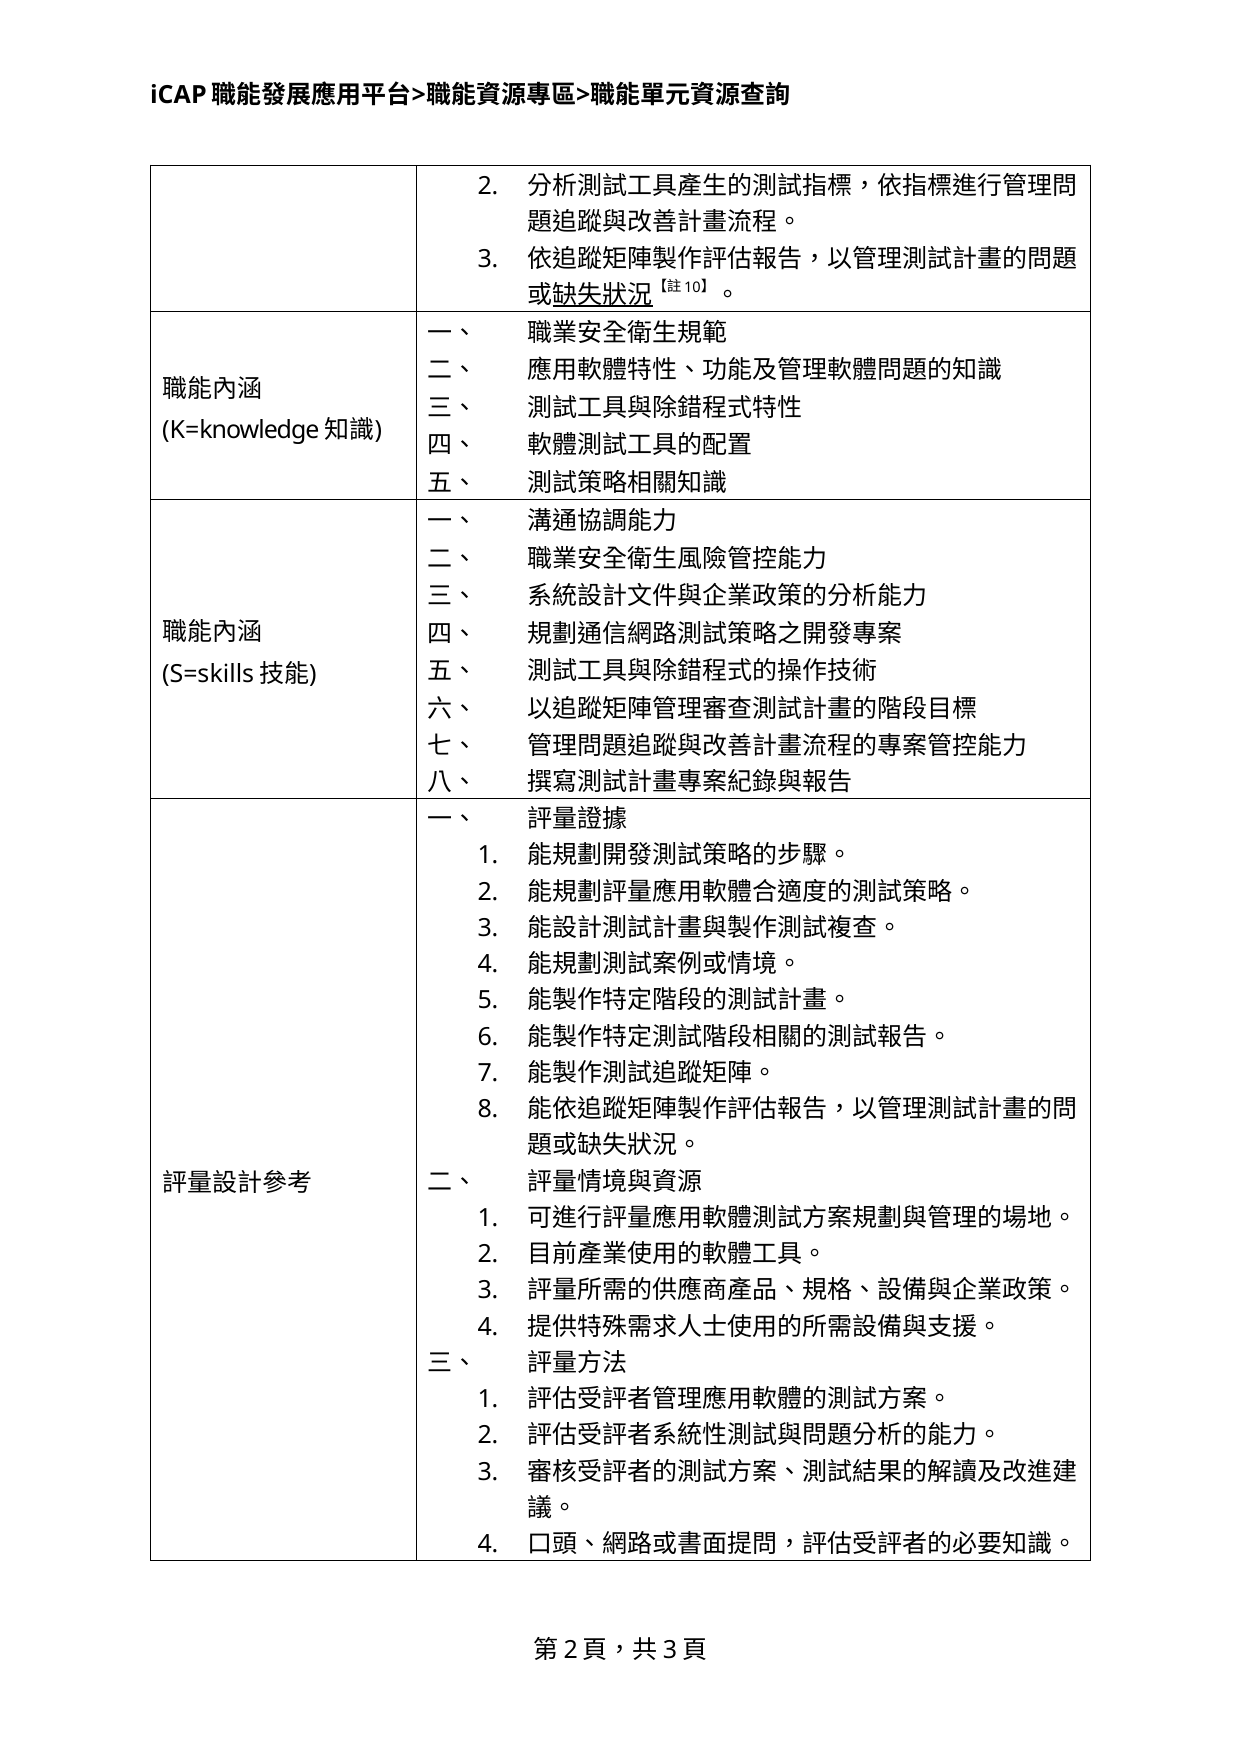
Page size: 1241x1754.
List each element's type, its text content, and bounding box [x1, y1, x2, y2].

table_cell 規劃測試工作與開發應用軟體測試策略 依系統設計文件分析應用軟體【註1】的功能，並開發新電信產品領域的測試策略【註2】。 依企業政策規劃測試策略的步驟【註3】與相關屬性。 規劃測試策略以評估應用軟體於電信網路的適合度。 分析測試策略並識別阻礙測試效能或實現的風險類型【註4】。 規劃測試策略的制度 依系統設計文件規劃測試週期的各階段【註5】。 進行相關評估測試，如為評估應用軟體性能與功能進行所需測試，並決定適合的測試方法。 評估測試工具與除錯程式的特性【註6】，並選擇適合工具以測試應用軟體與偵測問題。 評估涵蓋應用軟體測試功能的測試計畫元件【註7】。 設計測試計畫並進行測試審查 決定中、低強度測試項目的預測時間、人力投入與成本以進行測試。 依產出預期測試結果的需求，擬定需先決條件的測試案例或情況。 依應用軟體項目規格需求，製作特定階段的測試計畫【註8】。 產出測試範圍【註9】內與特定測試階段相關的測試報告。 分析測試報告並評估測試計畫對測試環境的影響。 管理測試計畫進度，最小化相關測試風險並確保測試符合規範。 回報任何問題予產品評估人員，並準備問題處理策略。 測試的可追蹤性 製作追蹤矩陣，進行業務與軟體產品需求對於設計、測試計畫與測試案例的關聯性分析。 分析測試工具產生的測試指標，依指標進行管理問題追蹤與改善計畫流程。 依追蹤矩陣製作評估報告，以管理測試計畫的問題或缺失狀況【註10】。 [417, 166, 1090, 311]
table_cell 職能內涵 (S=skills技能) [151, 500, 416, 798]
table_cell 職能內涵 (K=knowledge知識) [151, 312, 416, 499]
table_cell 評量證據 能規劃開發測試策略的步驟。 能規劃評量應用軟體合適度的測試策略。 能設計測試計畫與製作測試複查。 能規劃測試案例或情境。 能製作特定階段的測試計畫。 能製作特定測試階段相關的測試報告。 能製作測試追蹤矩陣。 能依追蹤矩陣製作評估報告，以管理測試計畫的問題或缺失狀況。 評量情境與資源 可進行評量應用軟體測試方案規劃與管理的場地。 目前產業使用的軟體工具。 評量所需的供應商產品、規格、設備與企業政策。 提供特殊需求人士使用的所需設備與支援。 評量方法 評估受評者管理應用軟體的測試方案。 評估受評者系統性測試與問題分析的能力。 審核受評者的測試方案、測試結果的解讀及改進建議。 口頭、網路或書面提問，評估受評者的必要知識。 [417, 799, 1090, 1560]
table_cell [151, 166, 416, 311]
table_cell 溝通協調能力 職業安全衛生風險管控能力 系統設計文件與企業政策的分析能力 規劃通信網路測試策略之開發專案 測試工具與除錯程式的操作技術 以追蹤矩陣管理審查測試計畫的階段目標 管理問題追蹤與改善計畫流程的專案管控能力 撰寫測試計畫專案紀錄與報告 [417, 500, 1090, 798]
table_cell 評量設計參考 [151, 799, 416, 1560]
table_cell 職業安全衛生規範 應用軟體特性、功能及管理軟體問題的知識 測試工具與除錯程式特性 軟體測試工具的配置 測試策略相關知識 [417, 312, 1090, 499]
